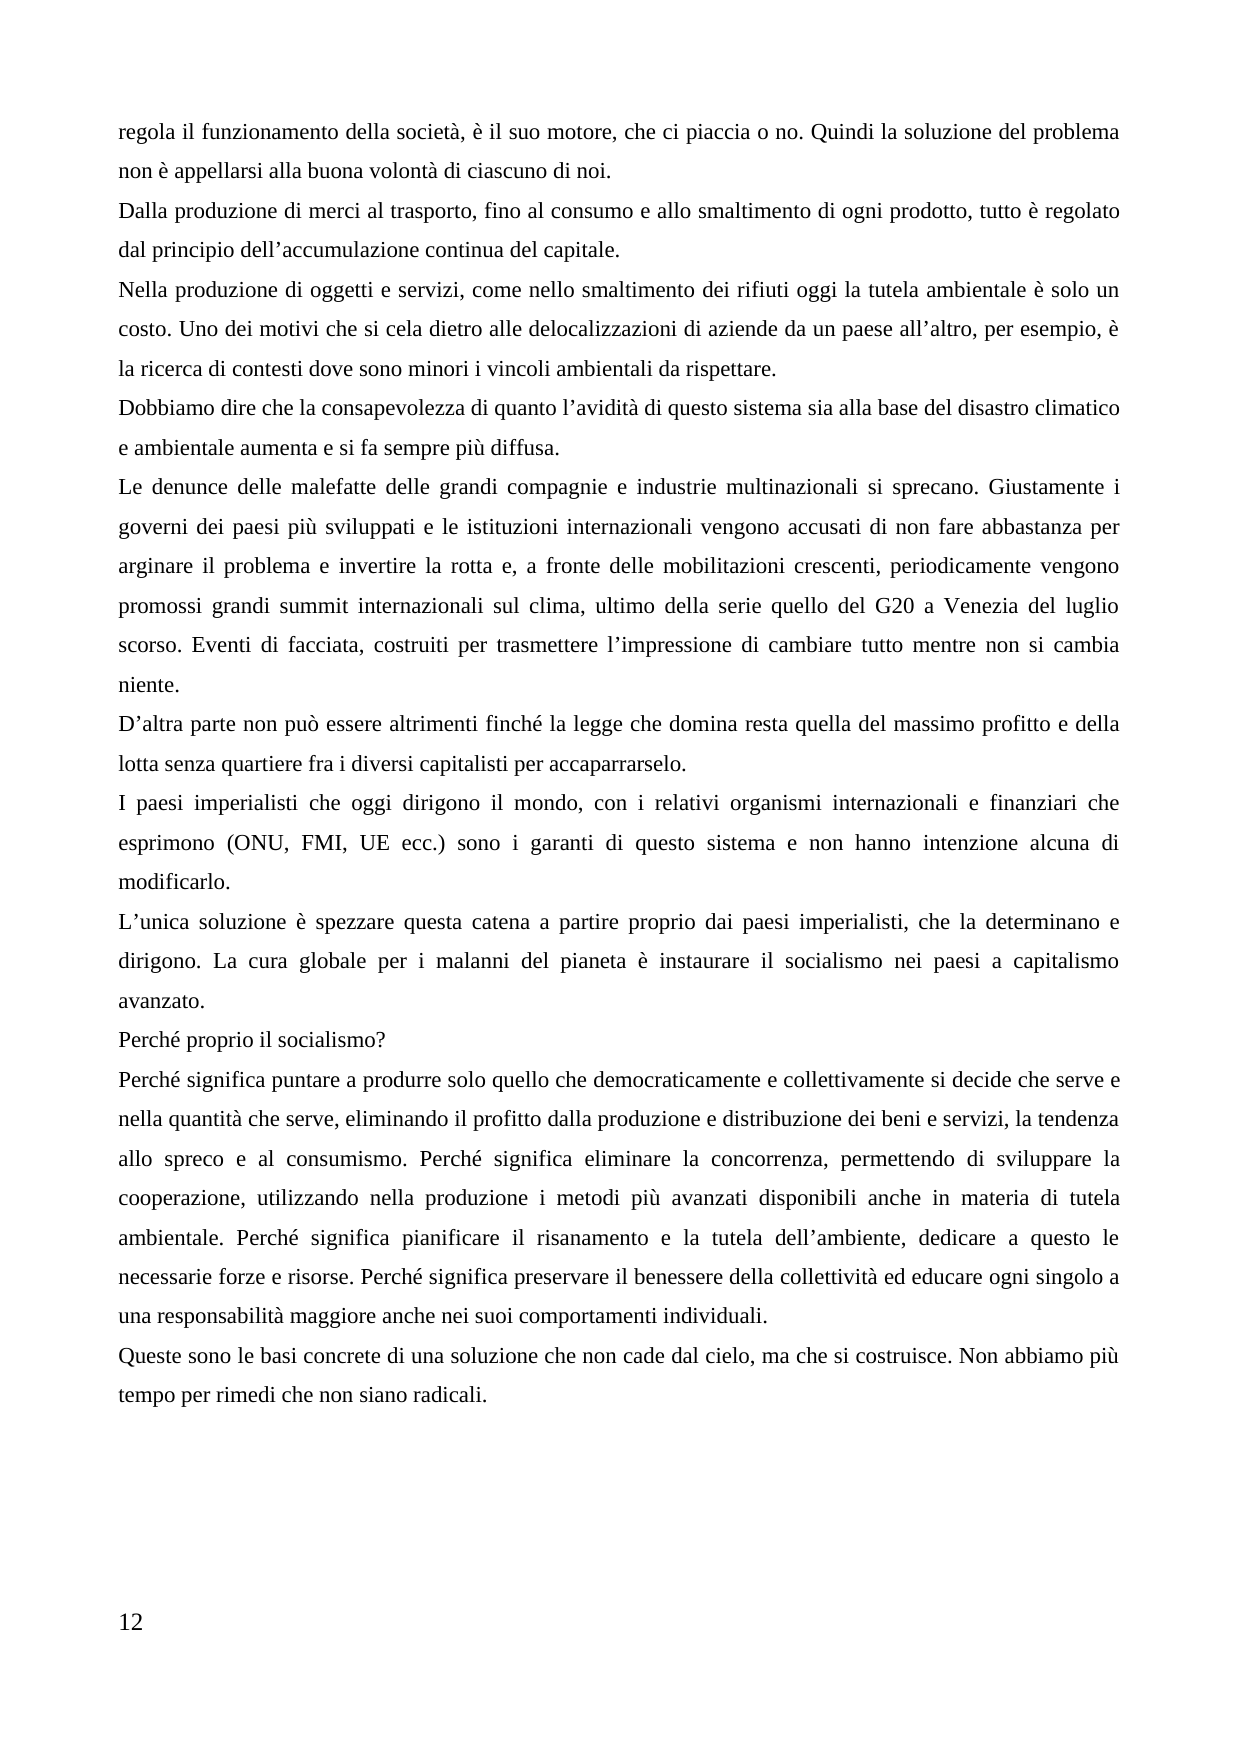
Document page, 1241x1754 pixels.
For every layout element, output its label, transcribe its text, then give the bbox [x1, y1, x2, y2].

text Queste sono le basi concrete di una soluzione che non cade dal cielo, ma che si costruisce. Non abbiamo più tempo per rimedi che non siano radicali. [118, 1342, 1122, 1408]
text L’unica soluzione è spezzare questa catena a partire proprio dai paesi imperialisti, che la determinano e dirigono. La cura globale per i malanni del pianeta è instaurare il socialismo nei paesi a capitalismo avanzato. [118, 908, 1122, 1013]
text D’altra parte non può essere altrimenti finché la legge che domina resta quella del massimo profitto e della lotta senza quartiere fra i diversi capitalisti per accaparrarselo. [118, 710, 1122, 776]
text I paesi imperialisti che oggi dirigono il mondo, con i relativi organismi internazionali e finanziari che esprimono (ONU, FMI, UE ecc.) sono i garanti di questo sistema e non hanno intenzione alcuna di modificarlo. [118, 789, 1122, 894]
text Perché significa puntare a produrre solo quello che democraticamente e collettivamente si decide che serve e nella quantità che serve, eliminando il profitto dalla produzione e distribuzione dei beni e servizi, la tendenza allo spreco e al consumismo. Perché significa eliminare la concorrenza, permettendo di sviluppare la cooperazione, utilizzando nella produzione i metodi più avanzati disponibili anche in materia di tutela ambientale. Perché significa pianificare il risanamento e la tutela dell’ambiente, dedicare a questo le necessarie forze e risorse. Perché significa preservare il benessere della collettività ed educare ogni singolo a una responsabilità maggiore anche nei suoi comportamenti individuali. [118, 1066, 1122, 1329]
text Perché proprio il socialismo? [118, 1026, 1122, 1052]
text regola il funzionamento della società, è il suo motore, che ci piaccia o no. Quindi la soluzione del problema non è appellarsi alla buona volontà di ciascuno di noi. [118, 118, 1122, 184]
text Dobbiamo dire che la consapevolezza di quanto l’avidità di questo sistema sia alla base del disastro climatico e ambientale aumenta e si fa sempre più diffusa. [118, 394, 1122, 460]
text Nella produzione di oggetti e servizi, come nello smaltimento dei rifiuti oggi la tutela ambientale è solo un costo. Uno dei motivi che si cela dietro alle delocalizzazioni di aziende da un paese all’altro, per esempio, è la ricerca di contesti dove sono minori i vincoli ambientali da rispettare. [118, 276, 1122, 381]
text Le denunce delle malefatte delle grandi compagnie e industrie multinazionali si sprecano. Giustamente i governi dei paesi più sviluppati e le istituzioni internazionali vengono accusati di non fare abbastanza per arginare il problema e invertire la rotta e, a fronte delle mobilitazioni crescenti, periodicamente vengono promossi grandi summit internazionali sul clima, ultimo della serie quello del G20 a Venezia del luglio scorso. Eventi di facciata, costruiti per trasmettere l’impressione di cambiare tutto mentre non si cambia niente. [118, 473, 1122, 697]
text Dalla produzione di merci al trasporto, fino al consumo e allo smaltimento di ogni prodotto, tutto è regolato dal principio dell’accumulazione continua del capitale. [118, 197, 1122, 263]
